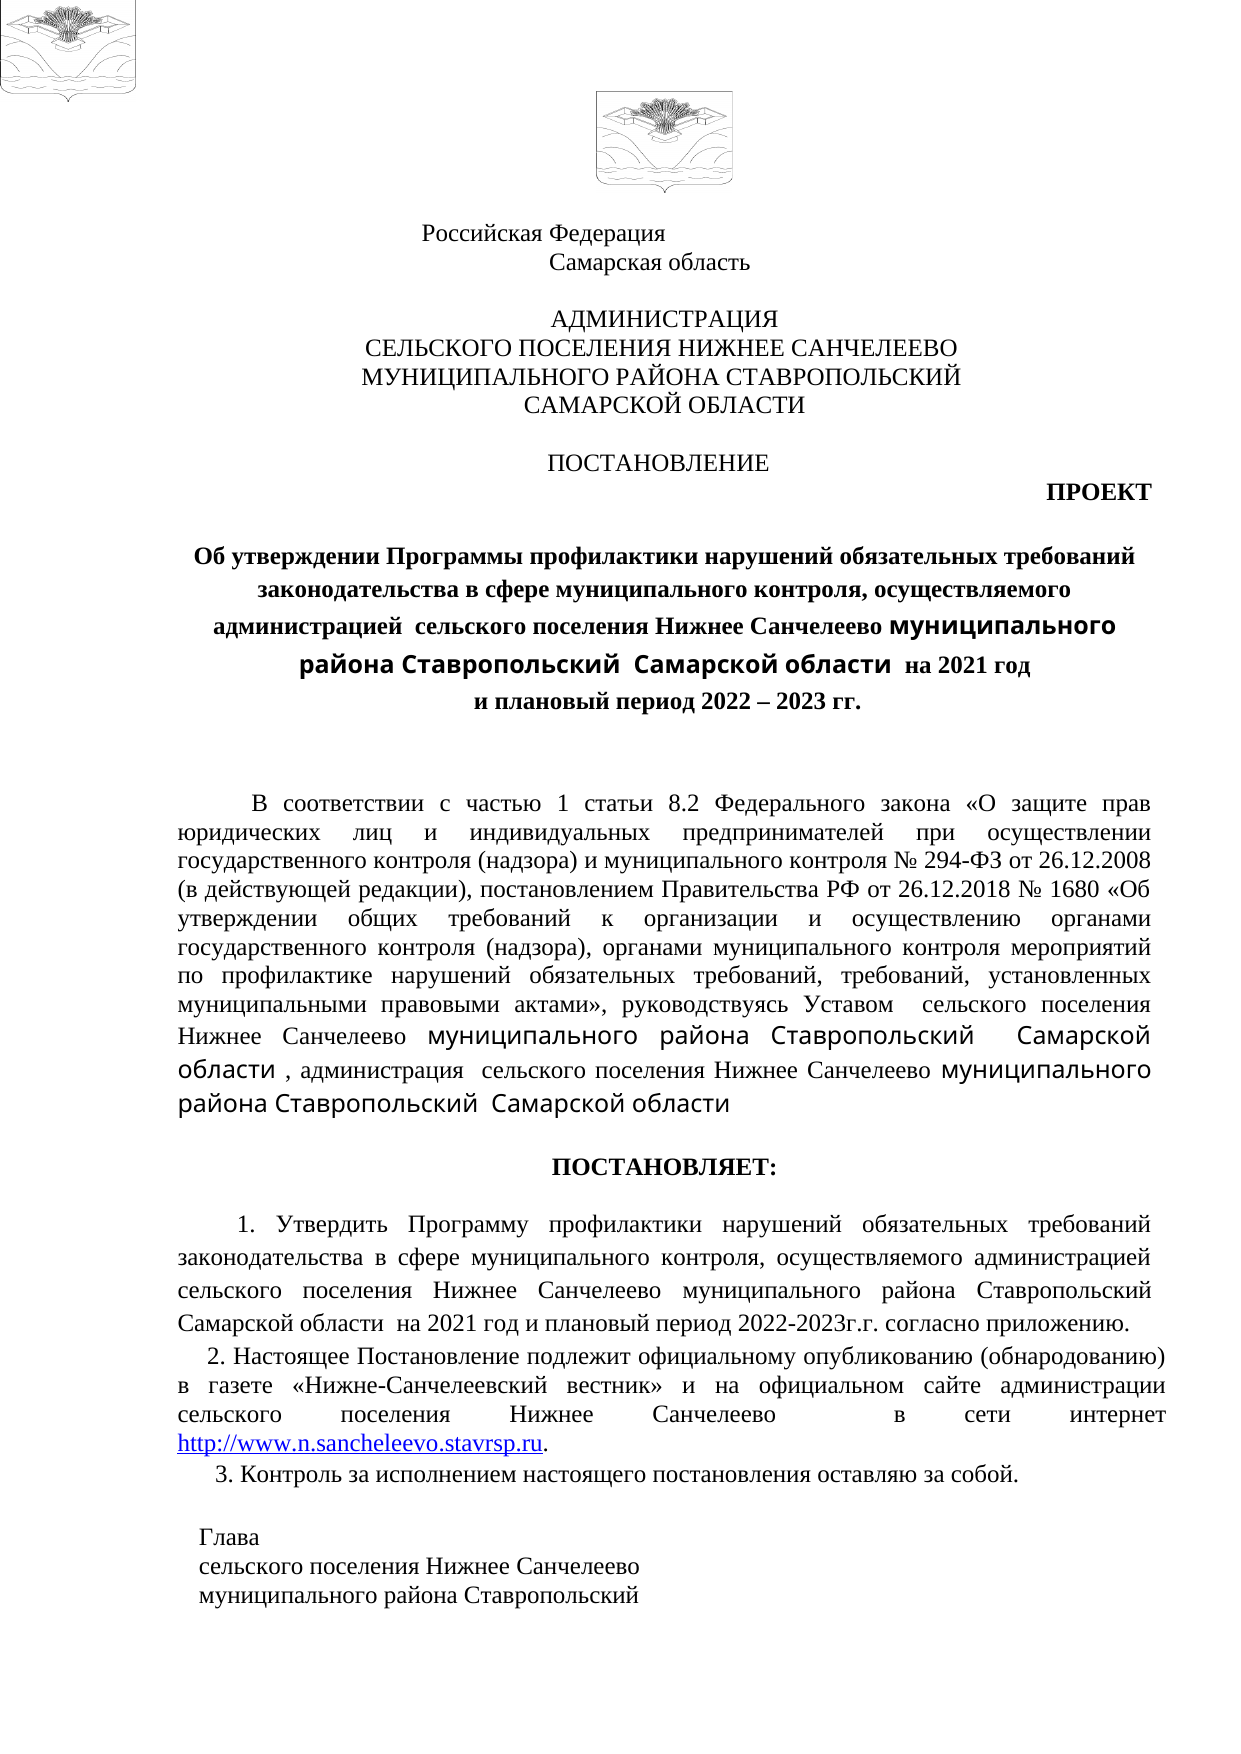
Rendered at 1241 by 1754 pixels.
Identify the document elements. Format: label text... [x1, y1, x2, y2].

title и плановый период 2022 – 2023 гг. [177, 686, 1152, 715]
text 2. Настоящее Постановление подлежит официальному опубликованию (обнародованию) в газете «Нижне-Санчелеевский вестник» и на официальном сайте администрации сельского поселения Нижнее Санчелеево в сети интернет http://www.n.sancheleevo.stavrsp.ru. [177, 1341, 1167, 1456]
table_header [730, 1522, 1191, 1608]
text СЕЛЬСКОГО ПОСЕЛЕНИЯ НИЖНЕЕ САНЧЕЛЕЕВО [177, 333, 1152, 362]
text МУНИЦИПАЛЬНОГО РАЙОНА СТАВРОПОЛЬСКИЙ [177, 362, 1152, 391]
picture [0, 0, 136, 102]
text ПРОЕКТ [177, 477, 1152, 506]
text ПОСТАНОВЛЕНИЕ [177, 448, 1152, 477]
table_header Глава сельского поселения Нижнее Санчелеево муниципального района Ставропольский [188, 1522, 730, 1608]
text 3. Контроль за исполнением настоящего постановления оставляю за собой. [177, 1459, 1196, 1488]
text Самарская область [148, 247, 1152, 276]
text ПОСТАНОВЛЯЕТ: [177, 1152, 1152, 1181]
text 1. Утвердить Программу профилактики нарушений обязательных требований законодательства в сфере муниципального контроля, осуществляемого администрацией сельского поселения Нижнее Санчелеево муниципального района Ставропольский Самарской области на 2021 год и плановый период 2022-2023г.г. согласно приложению. [177, 1209, 1152, 1337]
text АДМИНИСТРАЦИЯ [177, 304, 1152, 333]
title Об утверждении Программы профилактики нарушений обязательных требований законодательства в сфере муниципального контроля, осуществляемого администрацией сельского поселения Нижнее Санчелеево муниципального района Ставропольский Самарской области на 2021 год [177, 541, 1152, 681]
text Российская Федерация [148, 218, 1152, 247]
picture [596, 91, 733, 193]
text САМАРСКОЙ ОБЛАСТИ [177, 391, 1152, 419]
text В соответствии с частью 1 статьи 8.2 Федерального закона «О защите прав юридических лиц и индивидуальных предпринимателей при осуществлении государственного контроля (надзора) и муниципального контроля № 294-ФЗ от 26.12.2008 (в действующей редакции), постановлением Правительства РФ от 26.12.2018 № 1680 «Об утверждении общих требований к организации и осуществлению органами государственного контроля (надзора), органами муниципального контроля мероприятий по профилактике нарушений обязательных требований, требований, установленных муниципальными правовыми актами», руководствуясь Уставом сельского поселения Нижнее Санчелеево муниципального района Ставропольский Самарской области , администрация сельского поселения Нижнее Санчелеево муниципального района Ставропольский Самарской области [177, 788, 1152, 1120]
